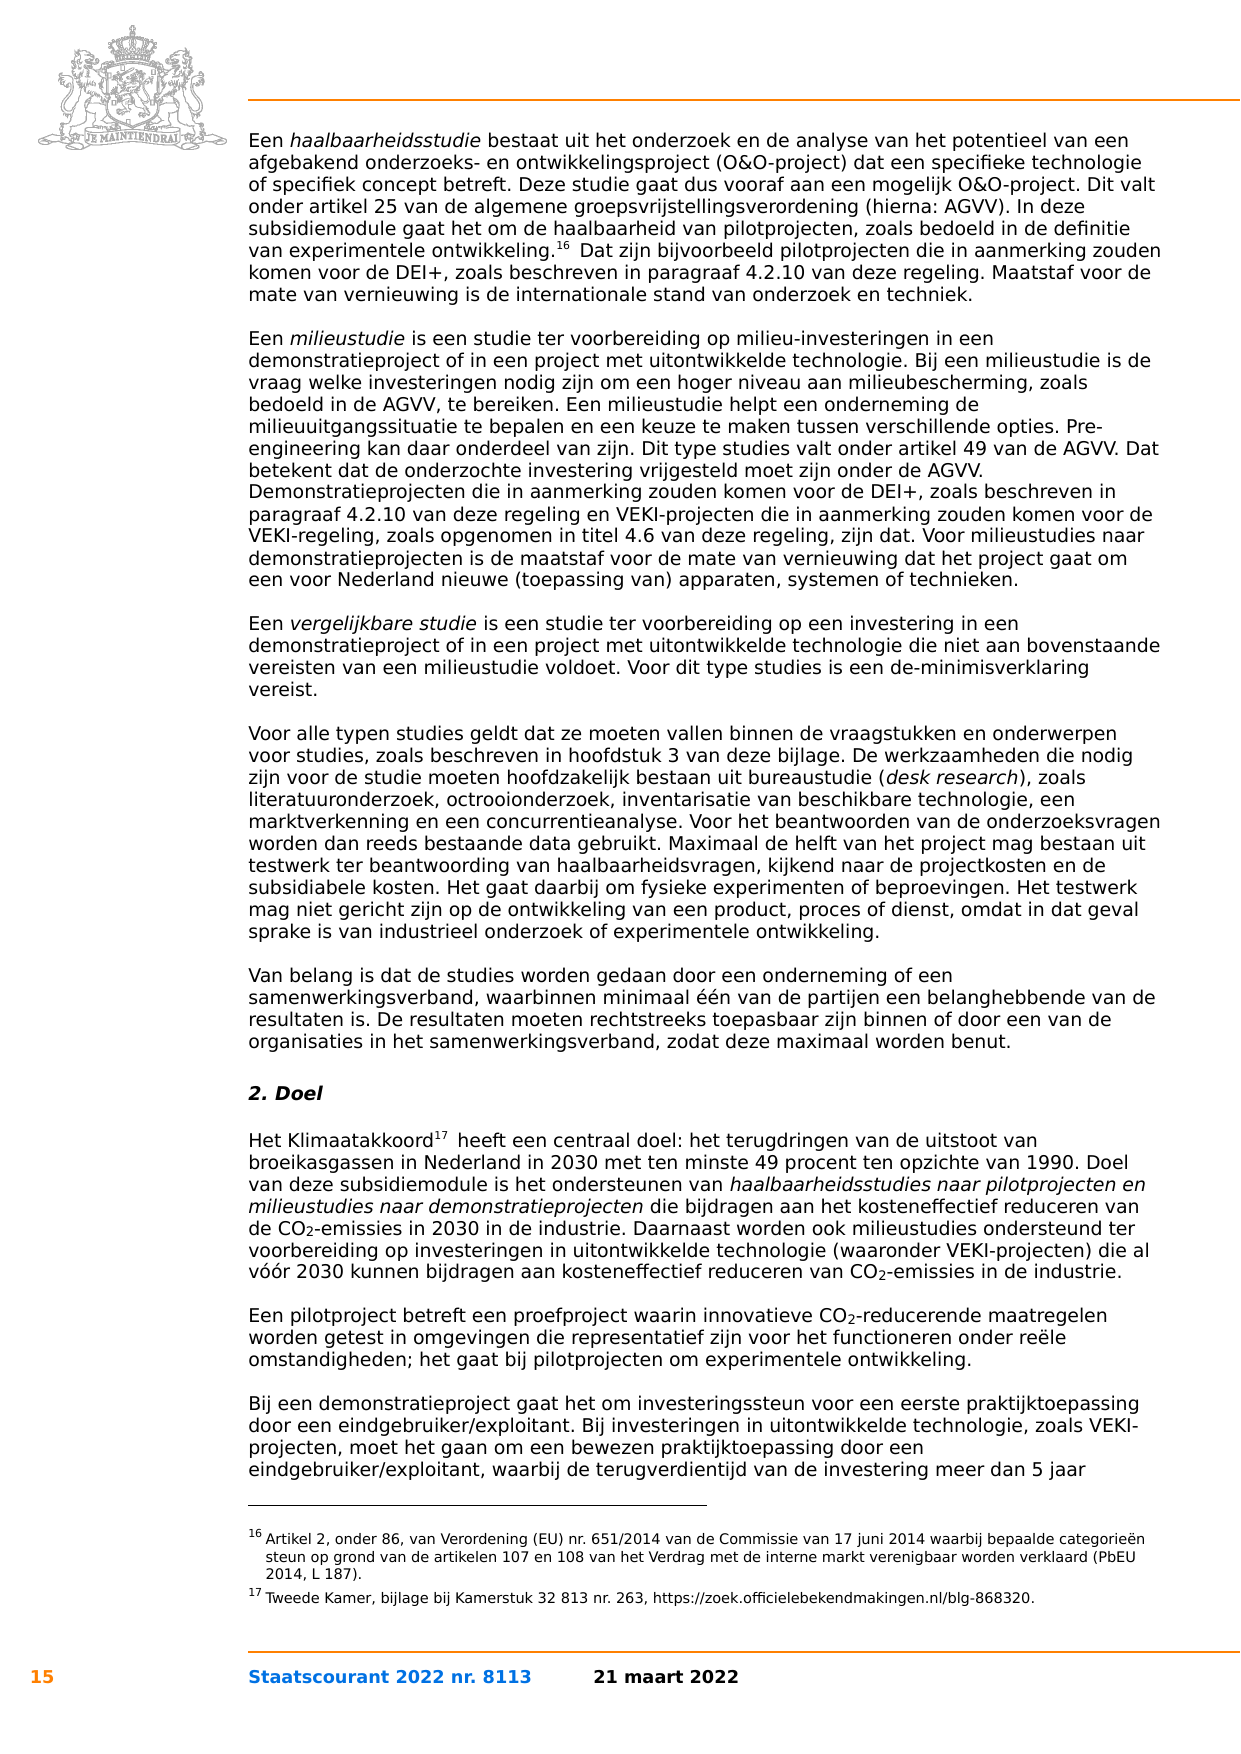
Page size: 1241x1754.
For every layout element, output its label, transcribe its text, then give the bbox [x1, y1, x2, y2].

text Een pilotproject betreft een proefproject waarin innovatieve CO2-reducerende maatregelen worden getest in omgevingen die representatief zijn voor het functioneren onder reële omstandigheden; het gaat bij pilotprojecten om experimentele ontwikkeling. [248, 1305, 1163, 1371]
text Voor alle typen studies geldt dat ze moeten vallen binnen de vraagstukken en onderwerpen voor studies, zoals beschreven in hoofdstuk 3 van deze bijlage. De werkzaamheden die nodig zijn voor de studie moeten hoofdzakelijk bestaan uit bureaustudie (desk research), zoals literatuuronderzoek, octrooionderzoek, inventarisatie van beschikbare technologie, een marktverkenning en een concurrentieanalyse. Voor het beantwoorden van de onderzoeksvragen worden dan reeds bestaande data gebruikt. Maximaal de helft van het project mag bestaan uit testwerk ter beantwoording van haalbaarheidsvragen, kijkend naar de projectkosten en de subsidiabele kosten. Het gaat daarbij om fysieke experimenten of beproevingen. Het testwerk mag niet gericht zijn op de ontwikkeling van een product, proces of dienst, omdat in dat geval sprake is van industrieel onderzoek of experimentele ontwikkeling. [248, 723, 1163, 943]
subtitle 2. Doel [248, 1083, 1163, 1104]
text Tweede Kamer, bijlage bij Kamerstuk 32 813 nr. 263, https://zoek.officielebekendmakingen.nl/blg-868320. [248, 1586, 1163, 1608]
picture [38, 25, 227, 150]
text Van belang is dat de studies worden gedaan door een onderneming of een samenwerkingsverband, waarbinnen minimaal één van de partijen een belanghebbende van de resultaten is. De resultaten moeten rechtstreeks toepasbaar zijn binnen of door een van de organisaties in het samenwerkingsverband, zodat deze maximaal worden benut. [248, 965, 1163, 1053]
text Een haalbaarheidsstudie bestaat uit het onderzoek en de analyse van het potentieel van een afgebakend onderzoeks- en ontwikkelingsproject (O&O-project) dat een specifieke technologie of specifiek concept betreft. Deze studie gaat dus vooraf aan een mogelijk O&O-project. Dit valt onder artikel 25 van de algemene groepsvrijstellingsverordening (hierna: AGVV). In deze subsidiemodule gaat het om de haalbaarheid van pilotprojecten, zoals bedoeld in de definitie van experimentele ontwikkeling. Dat zijn bijvoorbeeld pilotprojecten die in aanmerking zouden komen voor de DEI+, zoals beschreven in paragraaf 4.2.10 van deze regeling. Maatstaf voor de mate van vernieuwing is de internationale stand van onderzoek en techniek. [248, 130, 1163, 306]
text Een milieustudie is een studie ter voorbereiding op milieu-investeringen in een demonstratieproject of in een project met uitontwikkelde technologie. Bij een milieustudie is de vraag welke investeringen nodig zijn om een hoger niveau aan milieubescherming, zoals bedoeld in de AGVV, te bereiken. Een milieustudie helpt een onderneming de milieuuitgangssituatie te bepalen en een keuze te maken tussen verschillende opties. Pre-engineering kan daar onderdeel van zijn. Dit type studies valt onder artikel 49 van de AGVV. Dat betekent dat de onderzochte investering vrijgesteld moet zijn onder de AGVV. Demonstratieprojecten die in aanmerking zouden komen voor de DEI+, zoals beschreven in paragraaf 4.2.10 van deze regeling en VEKI-projecten die in aanmerking zouden komen voor de VEKI-regeling, zoals opgenomen in titel 4.6 van deze regeling, zijn dat. Voor milieustudies naar demonstratieprojecten is de maatstaf voor de mate van vernieuwing dat het project gaat om een voor Nederland nieuwe (toepassing van) apparaten, systemen of technieken. [248, 328, 1163, 591]
text Artikel 2, onder 86, van Verordening (EU) nr. 651/2014 van de Commissie van 17 juni 2014 waarbij bepaalde categorieën steun op grond van de artikelen 107 en 108 van het Verdrag met de interne markt verenigbaar worden verklaard (PbEU 2014, L 187). [248, 1527, 1163, 1583]
text Bij een demonstratieproject gaat het om investeringssteun voor een eerste praktijktoepassing door een eindgebruiker/exploitant. Bij investeringen in uitontwikkelde technologie, zoals VEKI-projecten, moet het gaan om een bewezen praktijktoepassing door een eindgebruiker/exploitant, waarbij de terugverdientijd van de investering meer dan 5 jaar [248, 1393, 1163, 1481]
text Het Klimaatakkoord heeft een centraal doel: het terugdringen van de uitstoot van broeikasgassen in Nederland in 2030 met ten minste 49 procent ten opzichte van 1990. Doel van deze subsidiemodule is het ondersteunen van haalbaarheidsstudies naar pilotprojecten en milieustudies naar demonstratieprojecten die bijdragen aan het kosteneffectief reduceren van de CO2-emissies in 2030 in de industrie. Daarnaast worden ook milieustudies ondersteund ter voorbereiding op investeringen in uitontwikkelde technologie (waaronder VEKI-projecten) die al vóór 2030 kunnen bijdragen aan kosteneffectief reduceren van CO2-emissies in de industrie. [248, 1129, 1163, 1283]
text Een vergelijkbare studie is een studie ter voorbereiding op een investering in een demonstratieproject of in een project met uitontwikkelde technologie die niet aan bovenstaande vereisten van een milieustudie voldoet. Voor dit type studies is een de-minimisverklaring vereist. [248, 613, 1163, 701]
